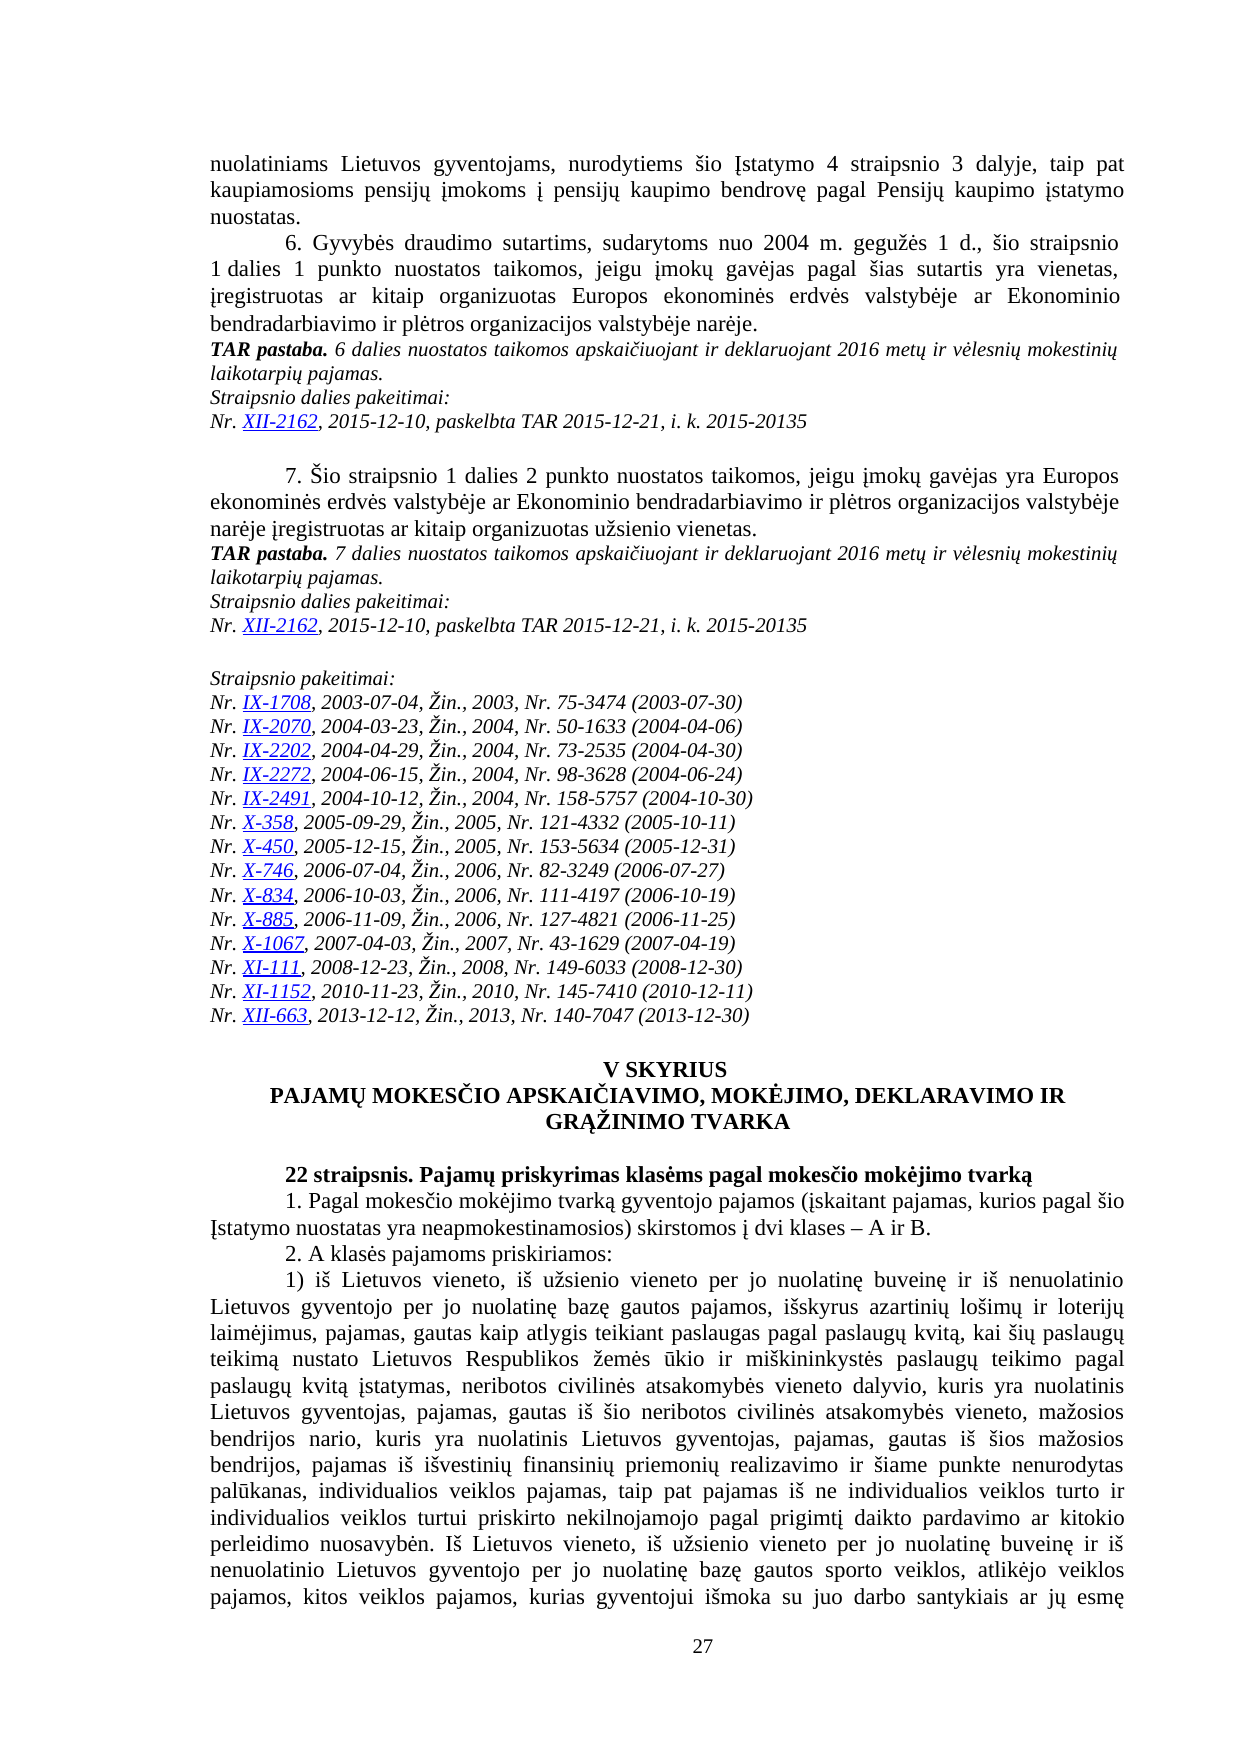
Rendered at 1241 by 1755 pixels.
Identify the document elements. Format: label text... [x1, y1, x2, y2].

text nuolatiniams Lietuvos gyventojams, nurodytiems šio Įstatymo 4 straipsnio 3 dalyje, taip pat kaupiamosioms pensijų įmokoms į pensijų kaupimo bendrovę pagal Pensijų kaupimo įstatymo nuostatas. [210, 150, 1126, 229]
text 1) iš Lietuvos vieneto, iš užsienio vieneto per jo nuolatinę buveinę ir iš nenuolatinio Lietuvos gyventojo per jo nuolatinę bazę gautos pajamos, išskyrus azartinių lošimų ir loterijų laimėjimus, pajamas, gautas kaip atlygis teikiant paslaugas pagal paslaugų kvitą, kai šių paslaugų teikimą nustato Lietuvos Respublikos žemės ūkio ir miškininkystės paslaugų teikimo pagal paslaugų kvitą įstatymas, neribotos civilinės atsakomybės vieneto dalyvio, kuris yra nuolatinis Lietuvos gyventojas, pajamas, gautas iš šio neribotos civilinės atsakomybės vieneto, mažosios bendrijos nario, kuris yra nuolatinis Lietuvos gyventojas, pajamas, gautas iš šios mažosios bendrijos, pajamas iš išvestinių finansinių priemonių realizavimo ir šiame punkte nenurodytas palūkanas, individualios veiklos pajamas, taip pat pajamas iš ne individualios veiklos turto ir individualios veiklos turtui priskirto nekilnojamojo pagal prigimtį daikto pardavimo ar kitokio perleidimo nuosavybėn. Iš Lietuvos vieneto, iš užsienio vieneto per jo nuolatinę buveinę ir iš nenuolatinio Lietuvos gyventojo per jo nuolatinę bazę gautos sporto veiklos, atlikėjo veiklos pajamos, kitos veiklos pajamos, kurias gyventojui išmoka su juo darbo santykiais ar jų esmę [210, 1266, 1126, 1609]
text PAJAMŲ MOKESČIO APSKAIČIAVIMO, MOKĖJIMO, DEKLARAVIMO IR GRĄŽINIMO TVARKA [210, 1082, 1126, 1135]
text Nr. IX-2202, 2004-04-29, Žin., 2004, Nr. 73-2535 (2004-04-30) [210, 738, 1126, 762]
text Straipsnio dalies pakeitimai: [210, 589, 1120, 613]
text Nr. XII-663, 2013-12-12, Žin., 2013, Nr. 140-7047 (2013-12-30) [210, 1003, 1126, 1027]
text Nr. X-885, 2006-11-09, Žin., 2006, Nr. 127-4821 (2006-11-25) [210, 907, 1126, 931]
text 22 straipsnis. Pajamų priskyrimas klasėms pagal mokesčio mokėjimo tvarką [210, 1161, 1126, 1187]
text 1. Pagal mokesčio mokėjimo tvarką gyventojo pajamos (įskaitant pajamas, kurios pagal šio Įstatymo nuostatas yra neapmokestinamosios) skirstomos į dvi klases – A ir B. [210, 1187, 1126, 1240]
text 2. A klasės pajamoms priskiriamos: [210, 1240, 1126, 1266]
text Straipsnio dalies pakeitimai: [210, 385, 1120, 409]
text Straipsnio pakeitimai: [210, 666, 1126, 690]
text Nr. IX-1708, 2003-07-04, Žin., 2003, Nr. 75-3474 (2003-07-30) [210, 690, 1126, 714]
text TAR pastaba. 6 dalies nuostatos taikomos apskaičiuojant ir deklaruojant 2016 metų ir vėlesnių mokestinių laikotarpių pajamas. [210, 337, 1120, 385]
text Nr. X-358, 2005-09-29, Žin., 2005, Nr. 121-4332 (2005-10-11) [210, 810, 1126, 834]
text Nr. X-450, 2005-12-15, Žin., 2005, Nr. 153-5634 (2005-12-31) [210, 834, 1126, 858]
text Nr. IX-2272, 2004-06-15, Žin., 2004, Nr. 98-3628 (2004-06-24) [210, 762, 1126, 786]
text V SKYRIUS [210, 1056, 1126, 1082]
text Nr. X-834, 2006-10-03, Žin., 2006, Nr. 111-4197 (2006-10-19) [210, 882, 1126, 907]
text Nr. XI-111, 2008-12-23, Žin., 2008, Nr. 149-6033 (2008-12-30) [210, 955, 1126, 979]
text 7. Šio straipsnio 1 dalies 2 punkto nuostatos taikomos, jeigu įmokų gavėjas yra Europos ekonominės erdvės valstybėje ar Ekonominio bendradarbiavimo ir plėtros organizacijos valstybėje narėje įregistruotas ar kitaip organizuotas užsienio vienetas. [210, 462, 1120, 541]
text Nr. XII-2162, 2015-12-10, paskelbta TAR 2015-12-21, i. k. 2015-20135 [210, 613, 1120, 637]
text Nr. XI-1152, 2010-11-23, Žin., 2010, Nr. 145-7410 (2010-12-11) [210, 979, 1126, 1003]
text Nr. IX-2491, 2004-10-12, Žin., 2004, Nr. 158-5757 (2004-10-30) [210, 786, 1126, 810]
text Nr. X-1067, 2007-04-03, Žin., 2007, Nr. 43-1629 (2007-04-19) [210, 931, 1126, 955]
text Nr. IX-2070, 2004-03-23, Žin., 2004, Nr. 50-1633 (2004-04-06) [210, 714, 1126, 738]
text TAR pastaba. 7 dalies nuostatos taikomos apskaičiuojant ir deklaruojant 2016 metų ir vėlesnių mokestinių laikotarpių pajamas. [210, 541, 1120, 589]
text Nr. XII-2162, 2015-12-10, paskelbta TAR 2015-12-21, i. k. 2015-20135 [210, 409, 1120, 433]
text Nr. X-746, 2006-07-04, Žin., 2006, Nr. 82-3249 (2006-07-27) [210, 858, 1126, 882]
text 6. Gyvybės draudimo sutartims, sudarytoms nuo 2004 m. gegužės 1 d., šio straipsnio 1 dalies 1 punkto nuostatos taikomos, jeigu įmokų gavėjas pagal šias sutartis yra vienetas, įregistruotas ar kitaip organizuotas Europos ekonominės erdvės valstybėje ar Ekonominio bendradarbiavimo ir plėtros organizacijos valstybėje narėje. [210, 229, 1120, 337]
